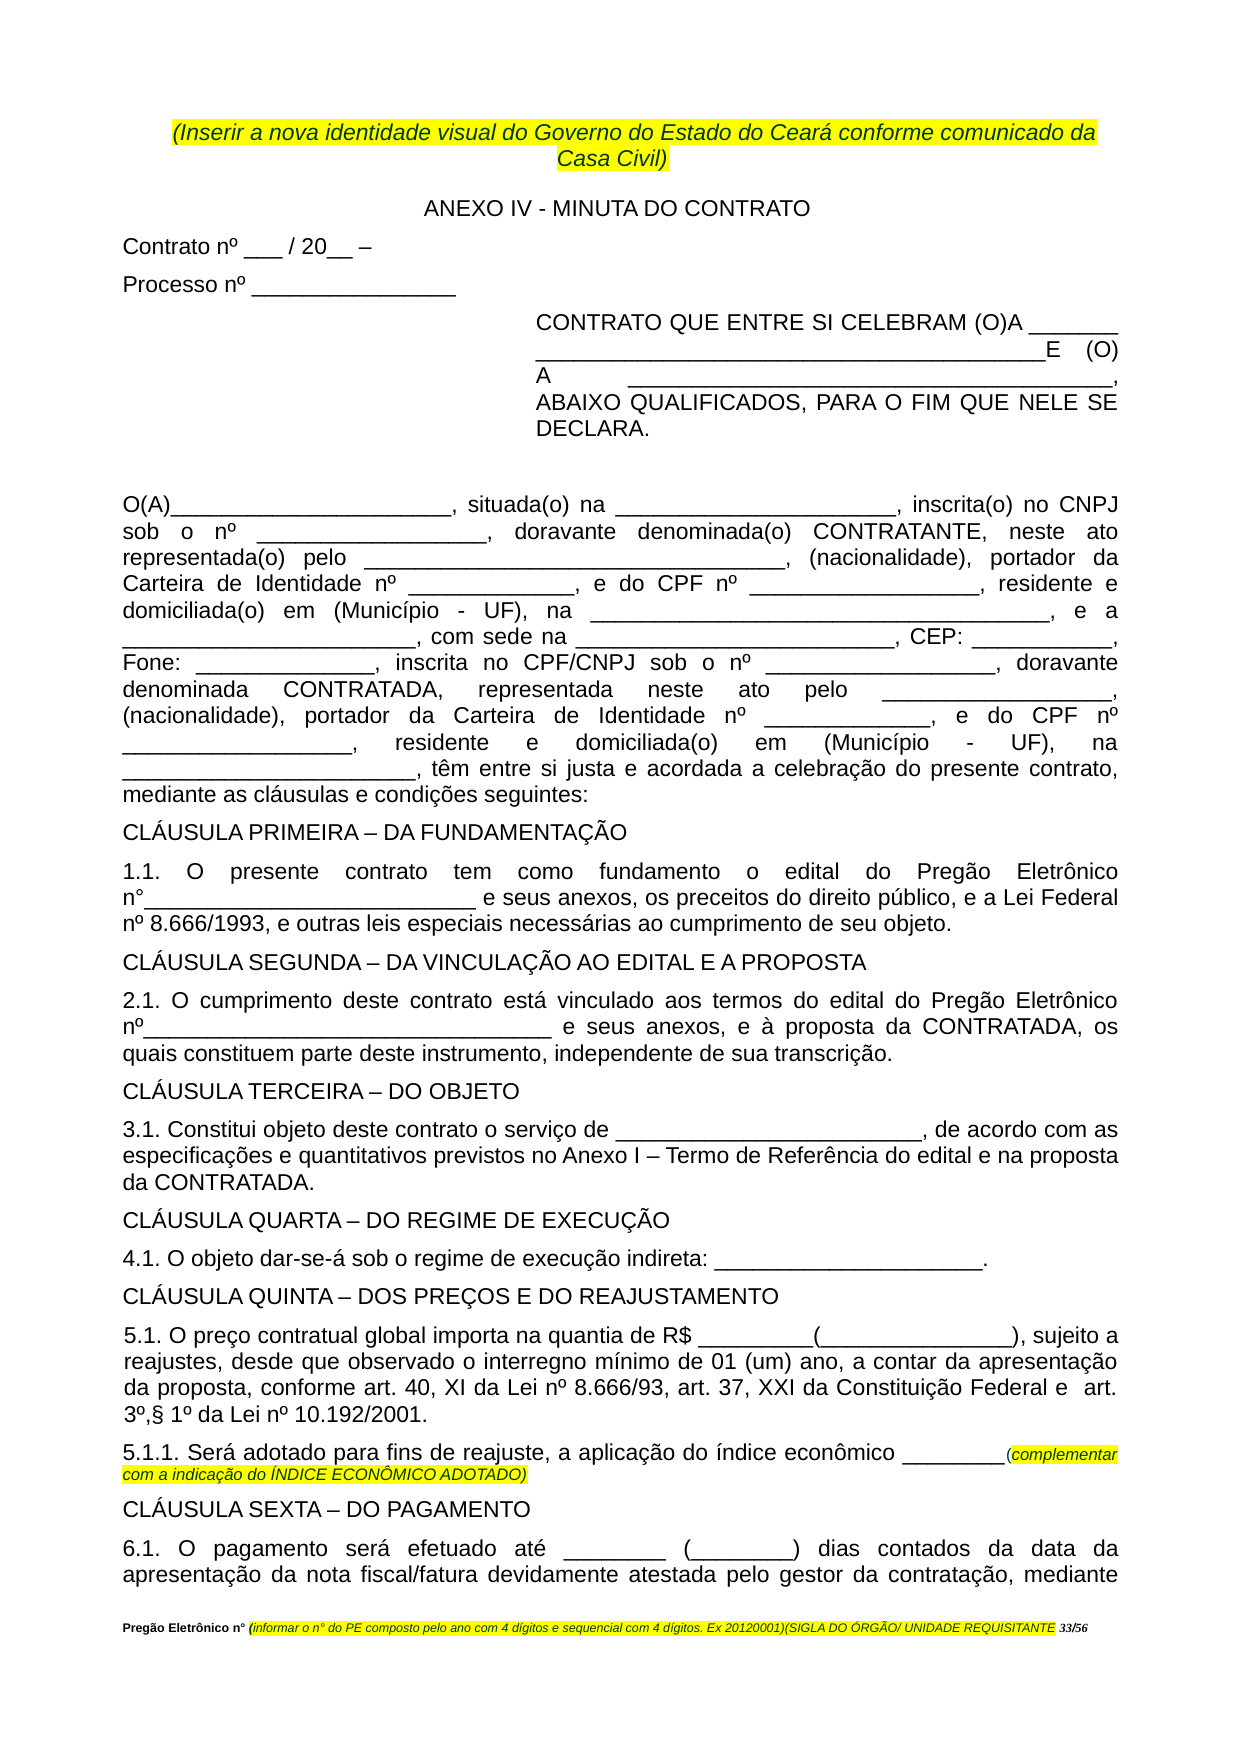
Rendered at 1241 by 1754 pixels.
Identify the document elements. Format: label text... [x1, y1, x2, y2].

text CLÁUSULA QUINTA – DOS PREÇOS E DO REAJUSTAMENTO [122, 1283, 1118, 1310]
text 5.1.1. Será adotado para fins de reajuste, a aplicação do índice econômico ________(complementar com a indicação do ÍNDICE ECONÔMICO ADOTADO) [122, 1439, 1118, 1484]
text 6.1. O pagamento será efetuado até ________ (________) dias contados da data da apresentação da nota fiscal/fatura devidamente atestada pelo gestor da contratação, mediante [122, 1534, 1118, 1587]
text ANEXO IV - MINUTA DO CONTRATO [122, 195, 1118, 221]
text 5.1. O preço contratual global importa na quantia de R$ _________(_______________), sujeito a reajustes, desde que observado o interregno mínimo de 01 (um) ano, a contar da apresentação da proposta, conforme art. 40, XI da Lei nº 8.666/93, art. 37, XXI da Constituição Federal e art. 3º,§ 1º da Lei nº 10.192/2001. [124, 1322, 1118, 1427]
text CLÁUSULA SEGUNDA – DA VINCULAÇÃO AO EDITAL E A PROPOSTA [122, 948, 1118, 975]
text 2.1. O cumprimento deste contrato está vinculado aos termos do edital do Pregão Eletrônico nº________________________________ e seus anexos, e à proposta da CONTRATADA, os quais constituem parte deste instrumento, independente de sua transcrição. [122, 987, 1118, 1066]
text O(A)______________________, situada(o) na ______________________, inscrita(o) no CNPJ sob o nº __________________, doravante denominada(o) CONTRATANTE, neste ato representada(o) pelo _________________________________, (nacionalidade), portador da Carteira de Identidade nº _____________, e do CPF nº __________________, residente e domiciliada(o) em (Município - UF), na ____________________________________, e a _______________________, com sede na _________________________, CEP: ___________, Fone: ______________, inscrita no CPF/CNPJ sob o nº __________________, doravante denominada CONTRATADA, representada neste ato pelo __________________, (nacionalidade), portador da Carteira de Identidade nº _____________, e do CPF nº __________________, residente e domiciliada(o) em (Município - UF), na _______________________, têm entre si justa e acordada a celebração do presente contrato, mediante as cláusulas e condições seguintes: [122, 491, 1118, 807]
text Contrato nº ___ / 20__ – [122, 233, 1118, 259]
text CLÁUSULA PRIMEIRA – DA FUNDAMENTAÇÃO [122, 819, 1118, 846]
text CLÁUSULA SEXTA – DO PAGAMENTO [122, 1496, 1118, 1523]
text 1.1. O presente contrato tem como fundamento o edital do Pregão Eletrônico n°__________________________ e seus anexos, os preceitos do direito público, e a Lei Federal nº 8.666/1993, e outras leis especiais necessárias ao cumprimento de seu objeto. [122, 858, 1118, 937]
text CLÁUSULA TERCEIRA – DO OBJETO [122, 1078, 1118, 1104]
text CONTRATO QUE ENTRE SI CELEBRAM (O)A _______ ________________________________________E (O) A ______________________________________, ABAIXO QUALIFICADOS, PARA O FIM QUE NELE SE DECLARA. [536, 309, 1118, 441]
text Processo nº ________________ [122, 271, 1118, 297]
text 4.1. O objeto dar-se-á sob o regime de execução indireta: _____________________. [122, 1245, 1118, 1271]
text CLÁUSULA QUARTA – DO REGIME DE EXECUÇÃO [122, 1207, 1118, 1233]
text 3.1. Constitui objeto deste contrato o serviço de ________________________, de acordo com as especificações e quantitativos previstos no Anexo I – Termo de Referência do edital e na proposta da CONTRATADA. [122, 1116, 1118, 1195]
